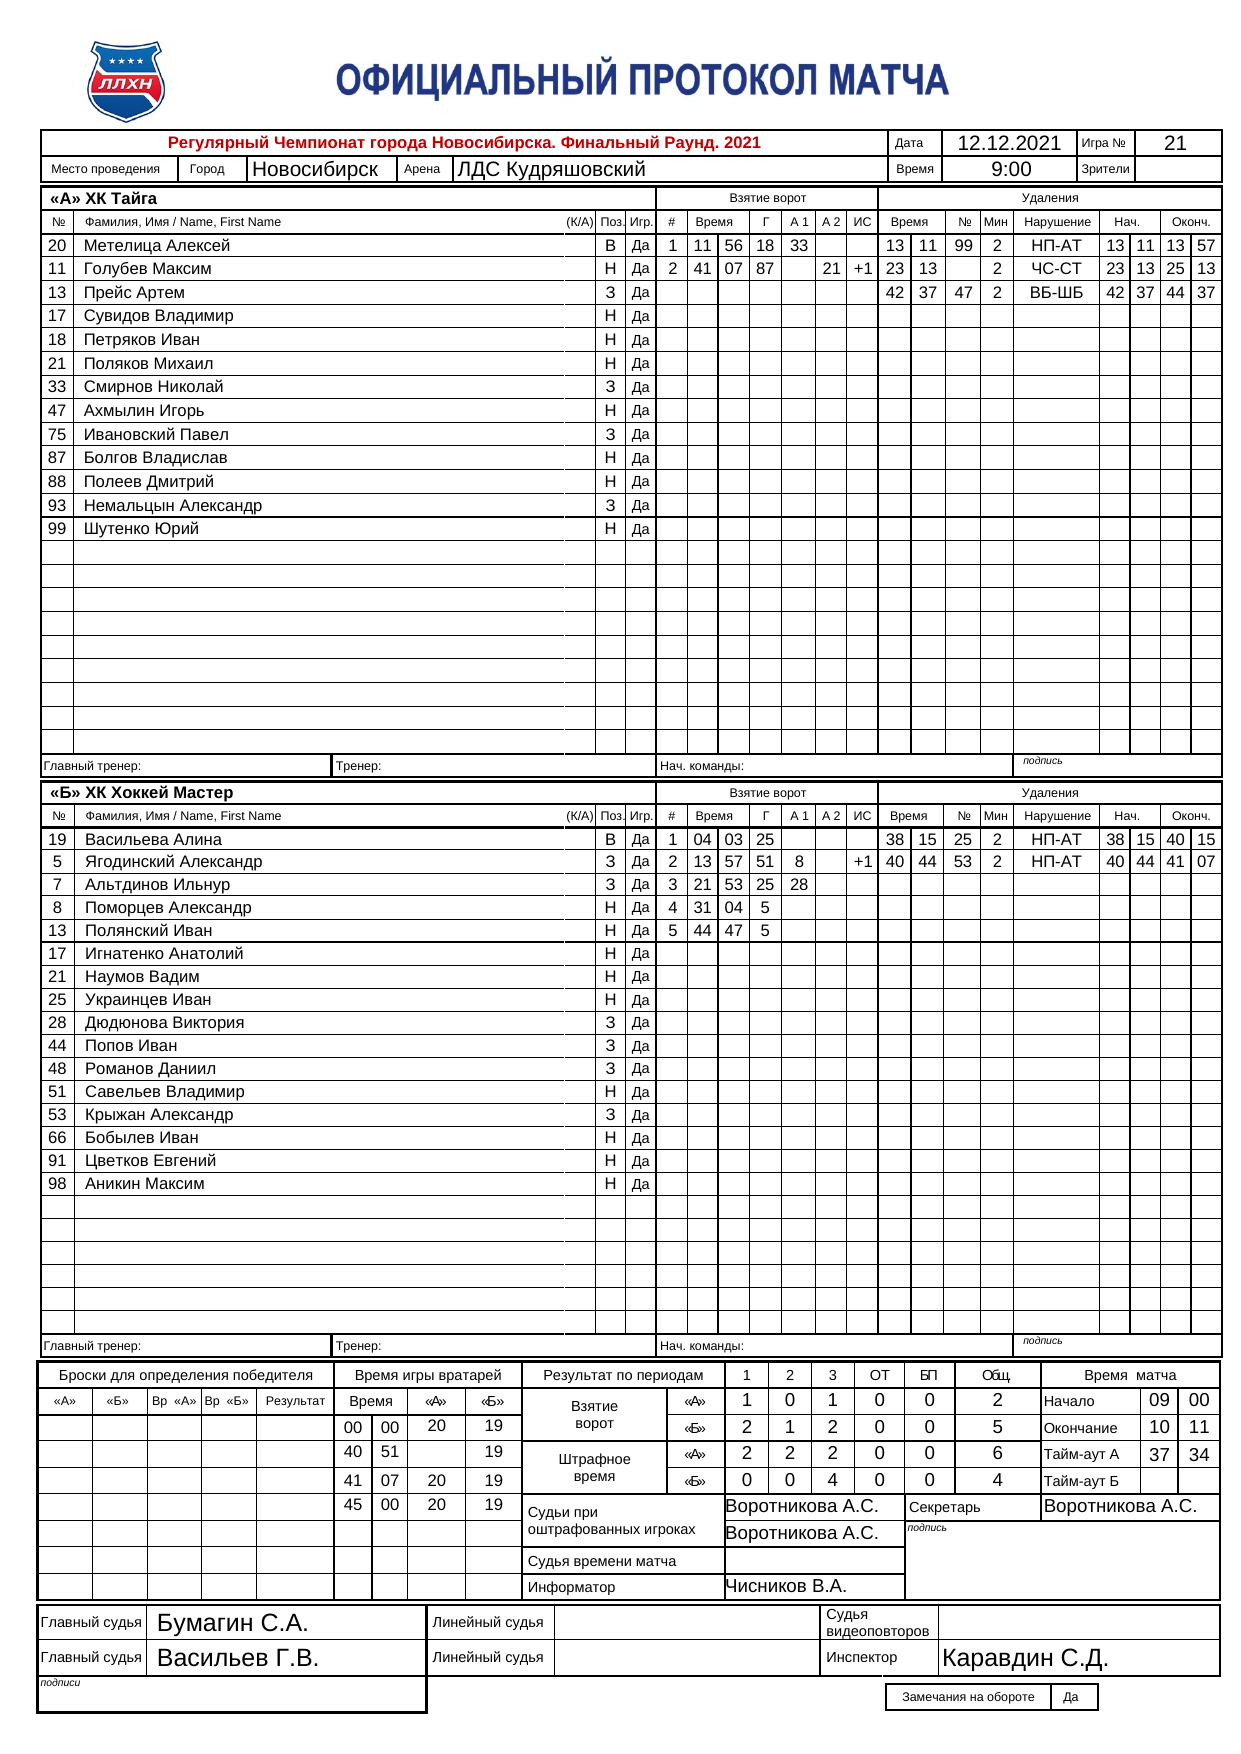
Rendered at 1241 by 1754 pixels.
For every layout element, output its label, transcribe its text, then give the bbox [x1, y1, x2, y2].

table_cell 45 [335, 1494, 371, 1520]
table_cell [816, 1035, 846, 1057]
table_cell [1192, 1265, 1221, 1287]
table_cell Поляков Михаил [74, 352, 564, 374]
table_cell [912, 612, 945, 634]
table_cell [1161, 1012, 1190, 1033]
table_cell [719, 399, 749, 422]
table_cell Да [626, 943, 655, 964]
table_cell 20 [408, 1494, 465, 1520]
table_cell [565, 1150, 595, 1172]
table_cell [847, 399, 877, 422]
table_cell Крыжан Александр [75, 1104, 564, 1126]
table_cell Взятие ворот [523, 1389, 666, 1440]
table_cell Воротникова А.С. [726, 1521, 904, 1546]
table_cell [816, 423, 846, 445]
table_cell [782, 896, 815, 918]
table_cell Да [626, 399, 655, 422]
table_cell 17 [42, 305, 73, 327]
table_cell [944, 920, 980, 941]
table_cell [257, 1494, 333, 1520]
table_cell [750, 1127, 781, 1149]
table_cell [657, 659, 687, 682]
table_cell [879, 636, 910, 658]
table_cell [565, 612, 595, 634]
table_cell [93, 1494, 147, 1520]
table_cell [39, 1416, 92, 1440]
table_cell [782, 1012, 815, 1033]
table_cell [74, 588, 564, 611]
table_cell 11 [1179, 1415, 1219, 1440]
table_cell [719, 1242, 749, 1264]
table_cell [912, 1219, 943, 1241]
table_cell [719, 1173, 749, 1195]
table_cell [1161, 1311, 1190, 1333]
table_cell 15 [912, 829, 943, 849]
table_cell Город [179, 157, 246, 181]
table_cell [847, 1173, 877, 1195]
table_cell [1131, 1311, 1160, 1333]
table_cell Новосибирск [248, 157, 396, 181]
table_cell 40 [335, 1441, 371, 1467]
table_cell [42, 1288, 74, 1310]
table_cell 5 [750, 920, 781, 941]
table_cell Да [626, 1104, 655, 1126]
table_cell [847, 1219, 877, 1241]
table_cell [816, 1311, 846, 1333]
table_cell [688, 352, 717, 374]
table_cell 0 [905, 1468, 954, 1493]
table_cell [202, 1416, 256, 1440]
table_cell [1161, 423, 1190, 445]
table_cell [1014, 636, 1099, 658]
table_cell [565, 518, 595, 540]
table_cell [596, 659, 625, 682]
table_cell [946, 518, 980, 540]
table_cell [782, 1242, 815, 1264]
table_cell [565, 541, 595, 564]
table_cell [657, 376, 687, 398]
table_cell [782, 399, 815, 422]
table_cell [42, 659, 73, 682]
table_cell НП-АТ [1014, 235, 1099, 256]
table_cell [847, 1127, 877, 1149]
table_cell [688, 1173, 717, 1195]
table_cell [944, 874, 980, 895]
table_cell Штрафное время [523, 1442, 666, 1493]
table_cell [944, 1127, 980, 1149]
table_cell [847, 1265, 877, 1287]
table_cell [202, 1468, 256, 1493]
table_cell [847, 423, 877, 445]
table_cell 5 [956, 1415, 1040, 1440]
table_cell [981, 1035, 1013, 1057]
table_cell [782, 257, 815, 280]
table_cell [944, 1081, 980, 1103]
table_cell Судья видеоповторов [821, 1606, 938, 1639]
table_cell [626, 612, 655, 634]
table_cell [1099, 1682, 1220, 1711]
table_cell [1192, 518, 1221, 540]
table_cell [596, 1242, 625, 1264]
table_cell [565, 966, 595, 987]
table_cell [1161, 1173, 1190, 1195]
table_cell [816, 1196, 846, 1218]
table_header Удаления [879, 783, 1221, 803]
table_cell [981, 636, 1013, 658]
table_cell [719, 470, 749, 493]
table_cell 19 [466, 1416, 521, 1440]
table_cell [879, 399, 910, 422]
table_cell [1014, 1288, 1099, 1310]
table_cell [879, 565, 910, 587]
table_cell [1014, 989, 1099, 1011]
table_cell [565, 1219, 595, 1241]
table_cell [1100, 399, 1129, 422]
table_cell Н [596, 966, 625, 987]
table_cell Главный тренер: [42, 1335, 330, 1356]
table_cell [1100, 494, 1129, 516]
table_cell [1192, 399, 1221, 422]
table_cell [946, 612, 980, 634]
table_cell [879, 1173, 910, 1195]
table_cell Дюдюнова Виктория [75, 1012, 564, 1033]
table_cell [1161, 328, 1190, 351]
table_cell [782, 920, 815, 941]
table_cell [1100, 730, 1129, 753]
table_cell [688, 1150, 717, 1172]
table_cell [565, 399, 595, 422]
table_cell [847, 1242, 877, 1264]
table_cell [879, 352, 910, 374]
table_cell [408, 1441, 465, 1467]
table_cell [981, 896, 1013, 918]
table_cell [750, 1058, 781, 1079]
table_cell Тренер: [333, 1335, 655, 1356]
table_cell [657, 636, 687, 658]
table_header Взятие ворот [657, 188, 877, 209]
table_cell 31 [688, 896, 717, 918]
table_cell 47 [42, 399, 73, 422]
table_cell [847, 470, 877, 493]
table_cell [1161, 1150, 1190, 1172]
table_cell [847, 966, 877, 987]
table_cell [879, 541, 910, 564]
table_cell Да [626, 1173, 655, 1195]
table_cell 21 [42, 352, 73, 374]
table_cell Инспектор [821, 1640, 938, 1675]
table_cell [688, 494, 717, 516]
table_cell [565, 352, 595, 374]
table_cell [719, 518, 749, 540]
table_cell 87 [750, 257, 781, 280]
table_cell [912, 1288, 943, 1310]
table_cell [596, 612, 625, 634]
table_cell [1131, 1081, 1160, 1103]
table_cell [688, 1288, 717, 1310]
table_cell [466, 1574, 521, 1599]
table_cell [565, 257, 595, 280]
table_cell Ахмылин Игорь [74, 399, 564, 422]
table_cell Да [626, 518, 655, 540]
table_cell [1131, 874, 1160, 895]
table_cell подпись [1014, 755, 1221, 776]
table_cell [657, 1265, 687, 1287]
table_cell [1192, 612, 1221, 634]
table_cell [1192, 1104, 1221, 1126]
table_cell [719, 588, 749, 611]
table_cell «А» [39, 1389, 92, 1413]
table_cell [782, 683, 815, 706]
table_header «А» ХК Тайга [42, 188, 655, 209]
table_cell Время [879, 805, 943, 826]
table_cell [750, 305, 781, 327]
table_cell ИС [847, 211, 877, 233]
table_cell А 2 [816, 211, 846, 233]
table_cell [565, 920, 595, 941]
table_cell [750, 565, 781, 587]
table_cell [626, 1265, 655, 1287]
table_cell [688, 1035, 717, 1057]
table_cell [74, 683, 564, 706]
table_cell [750, 376, 781, 398]
table_cell [1192, 1219, 1221, 1241]
table_cell Н [596, 896, 625, 918]
table_cell [1192, 446, 1221, 469]
table_cell [1100, 518, 1129, 540]
table_cell [879, 707, 910, 729]
table_cell [1161, 1035, 1190, 1057]
table_cell 13 [1161, 235, 1190, 256]
table_cell [75, 1242, 564, 1264]
table_cell [946, 328, 980, 351]
table_cell Нарушение [1014, 211, 1099, 233]
table_cell [688, 636, 717, 658]
table_cell [847, 1012, 877, 1033]
table_cell [944, 1196, 980, 1218]
table_cell [657, 707, 687, 729]
table_cell [847, 305, 877, 327]
table_cell [816, 399, 846, 422]
table_cell [1014, 588, 1099, 611]
table_cell [750, 446, 781, 469]
table_cell [782, 707, 815, 729]
table_cell [719, 1127, 749, 1149]
table_cell # [657, 211, 687, 233]
table_cell 53 [42, 1104, 74, 1126]
table_cell 0 [769, 1468, 811, 1493]
table_cell [42, 1311, 74, 1333]
table_cell 91 [42, 1150, 74, 1172]
table_cell [879, 920, 910, 941]
table_cell 13 [1192, 257, 1221, 280]
table_cell 3 [657, 874, 687, 895]
table_cell [1161, 659, 1190, 682]
table_cell [879, 1127, 910, 1149]
table_cell [879, 1288, 910, 1310]
table_cell Ягодинский Александр [75, 850, 564, 872]
table_cell [1014, 328, 1099, 351]
table_cell [1161, 1196, 1190, 1218]
table_cell [1014, 896, 1099, 918]
table_cell [879, 1265, 910, 1287]
table_cell Результат [257, 1389, 333, 1413]
table_cell 25 [42, 989, 74, 1011]
table_cell [912, 874, 943, 895]
table_cell Шутенко Юрий [74, 518, 564, 540]
table_cell [879, 683, 910, 706]
table_cell З [596, 423, 625, 445]
table_cell Ивановский Павел [74, 423, 564, 445]
table_cell [912, 896, 943, 918]
table_cell [1192, 989, 1221, 1011]
table_cell [1192, 874, 1221, 895]
table_cell 40 [1100, 850, 1129, 872]
table_cell [657, 612, 687, 634]
table_cell [1161, 989, 1190, 1011]
table_cell 11 [42, 257, 73, 280]
table_cell [750, 707, 781, 729]
table_cell [981, 966, 1013, 987]
table_cell [1131, 1288, 1160, 1310]
table_cell [1161, 1104, 1190, 1126]
table_cell 21 [688, 874, 717, 895]
table_cell [719, 1311, 749, 1333]
table_cell [782, 305, 815, 327]
table_cell [1100, 1058, 1129, 1079]
table_cell Да [626, 966, 655, 987]
table_cell 1 [657, 829, 687, 849]
table_cell [408, 1547, 465, 1573]
table_cell 20 [408, 1468, 465, 1493]
table_cell [74, 659, 564, 682]
table_cell 2 [956, 1389, 1040, 1413]
table_cell [42, 612, 73, 634]
table_cell [1131, 1196, 1160, 1218]
table_cell [1100, 1150, 1129, 1172]
table_cell [688, 281, 717, 303]
table_cell [1192, 1242, 1221, 1264]
table_cell [816, 470, 846, 493]
table_cell [1014, 565, 1099, 587]
table_cell Бумагин С.А. [147, 1606, 425, 1639]
table_cell [912, 1173, 943, 1195]
table_cell [750, 588, 781, 611]
table_cell [466, 1521, 521, 1546]
table_cell [1131, 943, 1160, 964]
table_cell [657, 1104, 687, 1126]
table_cell [847, 328, 877, 351]
table_cell 51 [373, 1441, 407, 1467]
table_cell 28 [782, 874, 815, 895]
table_cell 56 [719, 235, 749, 256]
table_cell [202, 1494, 256, 1520]
table_cell Метелица Алексей [74, 235, 564, 256]
table_cell [1192, 1196, 1221, 1218]
table_header 1 [726, 1363, 768, 1387]
table_cell [1161, 1288, 1190, 1310]
table_cell [719, 943, 749, 964]
table_cell [1100, 707, 1129, 729]
table_cell Воротникова А.С. [726, 1495, 904, 1520]
table_cell [1014, 376, 1099, 398]
table_cell Да [626, 829, 655, 849]
table_cell [1131, 989, 1160, 1011]
table_cell [879, 1012, 910, 1033]
table_cell НП-АТ [1014, 850, 1099, 872]
table_cell [750, 541, 781, 564]
table_cell 8 [42, 896, 74, 918]
table_cell подпись [906, 1522, 1219, 1599]
table_cell [42, 730, 73, 753]
table_cell [944, 1150, 980, 1172]
table_cell Н [596, 1127, 625, 1149]
table_cell [688, 707, 717, 729]
table_cell [912, 1081, 943, 1103]
table_cell [1131, 376, 1160, 398]
table_cell Н [596, 1150, 625, 1172]
table_cell [42, 1265, 74, 1287]
table_cell [750, 730, 781, 753]
table_cell [93, 1468, 147, 1493]
table_cell Начало [1042, 1389, 1140, 1413]
table_cell [148, 1547, 201, 1573]
table_cell 6 [956, 1442, 1040, 1467]
table_cell [719, 1104, 749, 1126]
table_cell 00 [1179, 1389, 1219, 1413]
table_cell [1100, 1196, 1129, 1218]
table_cell Да [626, 896, 655, 918]
table_cell 99 [42, 518, 73, 540]
table_cell [1161, 1058, 1190, 1079]
table_cell [74, 707, 564, 729]
table_cell [944, 1311, 980, 1333]
table_cell Главный судья [39, 1640, 146, 1675]
table_cell [782, 1219, 815, 1241]
table_cell [1014, 1035, 1099, 1057]
table_cell [1100, 636, 1129, 658]
table_cell Да [626, 257, 655, 280]
table_cell [1100, 612, 1129, 634]
table_cell [981, 943, 1013, 964]
table_cell [944, 966, 980, 987]
table_cell [1192, 494, 1221, 516]
table_cell [1192, 376, 1221, 398]
table_cell [1161, 494, 1190, 516]
table_cell Линейный судья [428, 1606, 554, 1639]
table_cell [1100, 376, 1129, 398]
table_header 3 [812, 1363, 854, 1387]
table_cell [657, 470, 687, 493]
table_cell 2 [726, 1442, 768, 1467]
table_cell [1131, 1242, 1160, 1264]
table_cell [42, 707, 73, 729]
table_cell Время [335, 1389, 407, 1413]
table_cell [565, 1265, 595, 1287]
table_cell [912, 683, 945, 706]
table_cell [912, 636, 945, 658]
table_cell [1014, 541, 1099, 564]
table_cell [657, 943, 687, 964]
table_cell [816, 494, 846, 516]
table_cell [1131, 707, 1160, 729]
table_cell [257, 1468, 333, 1493]
table_cell [847, 829, 877, 849]
table_cell [657, 1035, 687, 1057]
table_cell Нач. [1100, 211, 1160, 233]
table_cell [1161, 683, 1190, 706]
table_cell 11 [688, 235, 717, 256]
table_cell [1100, 1288, 1129, 1310]
table_cell [816, 966, 846, 987]
table_cell [1161, 612, 1190, 634]
table_cell [39, 1574, 92, 1599]
table_cell Попов Иван [75, 1035, 564, 1057]
table_cell +1 [847, 850, 877, 872]
table_cell 57 [719, 850, 749, 872]
table_cell [879, 1311, 910, 1333]
table_cell [750, 1288, 781, 1310]
table_cell Игнатенко Анатолий [75, 943, 564, 964]
table_cell 2 [657, 850, 687, 872]
table_cell [626, 1219, 655, 1241]
table_cell [719, 1288, 749, 1310]
table_cell 19 [466, 1441, 521, 1467]
table_cell [981, 920, 1013, 941]
table_cell [565, 235, 595, 256]
table_cell [688, 588, 717, 611]
table_cell 23 [1100, 257, 1129, 280]
table_cell [626, 1196, 655, 1218]
table_cell [688, 1127, 717, 1149]
table_cell [1192, 1288, 1221, 1310]
table_cell 2 [812, 1415, 854, 1440]
table_cell [847, 494, 877, 516]
table_cell 18 [750, 235, 781, 256]
table_cell [847, 376, 877, 398]
table_cell 5 [42, 850, 74, 872]
table_cell [782, 446, 815, 469]
table_cell [1131, 1150, 1160, 1172]
table_cell [912, 730, 945, 753]
table_cell Да [626, 281, 655, 303]
table_cell Мин [981, 211, 1013, 233]
table_header Результат по периодам [523, 1363, 724, 1387]
table_cell Н [596, 920, 625, 941]
table_cell [626, 565, 655, 587]
table_cell [626, 1288, 655, 1310]
table_cell [257, 1574, 333, 1599]
table_cell [657, 1081, 687, 1103]
table_cell [719, 683, 749, 706]
table_cell [750, 328, 781, 351]
table_cell 44 [1131, 850, 1160, 872]
table_cell 25 [944, 829, 980, 849]
table_cell Да [626, 1058, 655, 1079]
table_cell [879, 1242, 910, 1264]
table_cell [74, 565, 564, 587]
table_cell [688, 423, 717, 445]
table_cell [1014, 423, 1099, 445]
table_header Дата [889, 131, 941, 155]
table_cell [719, 1196, 749, 1218]
table_cell [719, 1012, 749, 1033]
table_cell [1014, 707, 1099, 729]
table_cell Да [626, 850, 655, 872]
table_cell 44 [1161, 281, 1190, 303]
table_cell 66 [42, 1127, 74, 1149]
table_cell Судья времени матча [523, 1548, 724, 1573]
table_cell Н [596, 305, 625, 327]
table_cell [816, 1288, 846, 1310]
table_cell [688, 1104, 717, 1126]
table_cell 0 [905, 1442, 954, 1467]
table_cell В [596, 235, 625, 256]
table_cell Полеев Дмитрий [74, 470, 564, 493]
table_cell [39, 1521, 92, 1546]
table_cell [373, 1574, 407, 1599]
table_cell [782, 1311, 815, 1333]
table_cell [657, 1311, 687, 1333]
table_cell А 1 [782, 211, 815, 233]
table_cell НП-АТ [1014, 829, 1099, 849]
table_cell подписи [39, 1677, 425, 1711]
table_cell 10 [1141, 1415, 1177, 1440]
table_cell [1192, 683, 1221, 706]
table_cell [1014, 612, 1099, 634]
table_cell [912, 541, 945, 564]
table_cell Да [626, 494, 655, 516]
table_cell [1161, 966, 1190, 987]
table_cell [750, 1311, 781, 1333]
table_cell Да [626, 1150, 655, 1172]
table_cell [946, 659, 980, 682]
table_cell [1131, 1012, 1160, 1033]
table_cell [1131, 423, 1160, 445]
table_cell [847, 943, 877, 964]
table_cell [565, 707, 595, 729]
table_cell Игр. [626, 211, 655, 233]
table_cell [1100, 1081, 1129, 1103]
table_cell Время [879, 211, 945, 233]
table_cell [981, 683, 1013, 706]
table_cell [1192, 1127, 1221, 1149]
table_cell 40 [879, 850, 910, 872]
table_cell [657, 730, 687, 753]
table_cell [1131, 446, 1160, 469]
table_cell [42, 683, 73, 706]
table_cell [782, 470, 815, 493]
table_cell Да [626, 446, 655, 469]
table_cell [750, 612, 781, 634]
table_cell [912, 588, 945, 611]
table_cell [847, 1196, 877, 1218]
table_cell [946, 494, 980, 516]
table_cell Поз. [596, 805, 625, 826]
table_cell Главный тренер: [42, 755, 330, 776]
table_cell [688, 1219, 717, 1241]
table_cell [657, 1058, 687, 1079]
table_cell [657, 399, 687, 422]
table_cell [944, 989, 980, 1011]
table_cell [847, 874, 877, 895]
table_cell [1161, 1265, 1190, 1287]
table_cell [1014, 1242, 1099, 1264]
table_cell [1014, 352, 1099, 374]
table_cell [879, 305, 910, 327]
table_cell 53 [719, 874, 749, 895]
table_cell [1131, 1058, 1160, 1079]
table_cell [981, 612, 1013, 634]
table_cell [912, 328, 945, 351]
table_cell [782, 989, 815, 1011]
table_cell [565, 896, 595, 918]
table_cell [816, 1058, 846, 1079]
table_cell [626, 659, 655, 682]
table_cell [657, 1150, 687, 1172]
table_cell 04 [688, 829, 717, 849]
table_cell [1100, 565, 1129, 587]
table_cell [555, 1640, 819, 1675]
table_cell ЛДС Кудряшовский [454, 157, 887, 181]
table_cell 1 [769, 1415, 811, 1440]
table_cell [981, 874, 1013, 895]
table_header Общ. [956, 1363, 1040, 1387]
table_cell [782, 328, 815, 351]
table_cell [1100, 1127, 1129, 1149]
table_cell [565, 376, 595, 398]
table_cell 4 [956, 1468, 1040, 1493]
table_cell [879, 1081, 910, 1103]
table_cell [750, 1173, 781, 1195]
table_cell [1100, 423, 1129, 445]
table_cell [1014, 966, 1099, 987]
table_cell [1014, 943, 1099, 964]
table_cell [750, 518, 781, 540]
table_cell [565, 1288, 595, 1310]
table_cell [879, 518, 910, 540]
table_cell [1131, 966, 1160, 987]
table_cell [981, 423, 1013, 445]
table_cell Н [596, 399, 625, 422]
table_cell 00 [373, 1494, 407, 1520]
table_cell Да [626, 235, 655, 256]
table_cell [782, 541, 815, 564]
table_cell [596, 541, 625, 564]
table_cell [75, 1311, 564, 1333]
table_cell [1161, 470, 1190, 493]
table_cell [981, 446, 1013, 469]
table_cell [981, 565, 1013, 587]
table_cell [981, 328, 1013, 351]
table_cell Секретарь [906, 1495, 1040, 1520]
table_cell 1 [726, 1389, 768, 1413]
table_cell [688, 328, 717, 351]
table_cell [847, 541, 877, 564]
table_cell [847, 636, 877, 658]
table_cell [1014, 730, 1099, 753]
table_cell [688, 305, 717, 327]
table_cell [688, 565, 717, 587]
table_cell 2 [726, 1415, 768, 1440]
table_cell [879, 730, 910, 753]
table_cell [1192, 588, 1221, 611]
table_cell [726, 1548, 904, 1573]
table_cell З [596, 376, 625, 398]
table_cell Да [626, 989, 655, 1011]
table_cell 20 [42, 235, 73, 256]
table_cell [782, 612, 815, 634]
table_cell [565, 683, 595, 706]
table_cell [816, 305, 846, 327]
table_cell Линейный судья [428, 1640, 554, 1675]
table_cell [879, 612, 910, 634]
table_cell 18 [42, 328, 73, 351]
table_cell [750, 966, 781, 987]
table_cell [74, 612, 564, 634]
table_cell [75, 1196, 564, 1218]
table_cell Н [596, 352, 625, 374]
table_cell Поз. [596, 211, 625, 233]
table_cell [1192, 1150, 1221, 1172]
table_cell 11 [912, 235, 945, 256]
table_cell Бобылев Иван [75, 1127, 564, 1149]
table_cell [555, 1606, 819, 1639]
table_cell [847, 1288, 877, 1310]
table_cell [565, 636, 595, 658]
table_cell [1100, 966, 1129, 987]
table_cell 75 [42, 423, 73, 445]
table_cell Смирнов Николай [74, 376, 564, 398]
table_cell [912, 1196, 943, 1218]
table_cell 25 [750, 829, 781, 849]
table_cell [1100, 541, 1129, 564]
table_cell [847, 683, 877, 706]
table_cell Н [596, 943, 625, 964]
table_cell № [946, 211, 980, 233]
table_cell [750, 943, 781, 964]
table_cell 44 [912, 850, 943, 872]
table_cell [596, 636, 625, 658]
table_cell [816, 235, 846, 256]
table_cell [1192, 352, 1221, 374]
table_cell [981, 1219, 1013, 1241]
table_cell 40 [1161, 829, 1190, 849]
picture [5, 28, 1179, 129]
table_cell [1100, 1219, 1129, 1241]
table_cell [847, 565, 877, 587]
table_cell [847, 235, 877, 256]
table_cell [1192, 541, 1221, 564]
table_cell [1161, 1219, 1190, 1241]
table_cell 20 [408, 1416, 465, 1440]
table_cell [1161, 1127, 1190, 1149]
table_cell [816, 850, 846, 872]
table_cell [944, 1058, 980, 1079]
table_cell № [42, 211, 73, 233]
table_cell [782, 281, 815, 303]
table_cell 98 [42, 1173, 74, 1195]
table_cell [912, 1104, 943, 1126]
table_cell 9:00 [943, 157, 1076, 181]
table_cell [1161, 896, 1190, 918]
table_cell [1131, 612, 1160, 634]
table_cell Да [626, 1081, 655, 1103]
table_cell [912, 966, 943, 987]
table_cell [657, 1127, 687, 1149]
table_cell [816, 518, 846, 540]
table_cell [1100, 588, 1129, 611]
table_header Замечания на обороте [887, 1685, 1050, 1709]
table_cell 2 [981, 257, 1013, 280]
table_cell [946, 352, 980, 374]
table_cell [782, 1265, 815, 1287]
table_cell [719, 636, 749, 658]
table_cell [1014, 470, 1099, 493]
table_cell [565, 850, 595, 872]
table_cell [816, 328, 846, 351]
table_cell [657, 423, 687, 445]
table_cell [1192, 565, 1221, 587]
table_header Взятие ворот [657, 783, 877, 803]
table_cell [565, 1081, 595, 1103]
table_cell 0 [855, 1415, 904, 1440]
table_cell [1100, 943, 1129, 964]
table_cell [42, 588, 73, 611]
table_cell [1131, 896, 1160, 918]
table_cell [879, 588, 910, 611]
table_cell [944, 896, 980, 918]
table_cell [1014, 1219, 1099, 1241]
table_cell Зрители [1078, 157, 1134, 181]
table_cell [782, 966, 815, 987]
table_cell [981, 541, 1013, 564]
table_cell А 1 [782, 805, 815, 826]
table_cell [719, 352, 749, 374]
table_cell [816, 989, 846, 1011]
table_cell Тайм-аут А [1042, 1441, 1140, 1467]
table_cell [1014, 518, 1099, 540]
table_cell [981, 1081, 1013, 1103]
table_cell подпись [1014, 1335, 1221, 1356]
table_cell 4 [657, 896, 687, 918]
table_cell [1014, 659, 1099, 682]
table_cell [981, 1150, 1013, 1172]
table_cell [688, 446, 717, 469]
table_cell [879, 446, 910, 469]
table_cell [148, 1521, 201, 1546]
table_cell [816, 588, 846, 611]
table_cell [981, 494, 1013, 516]
table_cell [688, 1081, 717, 1103]
table_cell [1192, 1173, 1221, 1195]
table_cell [750, 1081, 781, 1103]
table_cell [981, 989, 1013, 1011]
table_cell [1014, 446, 1099, 469]
table_cell [657, 1196, 687, 1218]
table_cell [1161, 730, 1190, 753]
table_cell [1131, 470, 1160, 493]
table_cell [750, 423, 781, 445]
table_cell [912, 352, 945, 374]
table_cell [750, 1196, 781, 1218]
table_cell [719, 376, 749, 398]
table_cell [981, 1265, 1013, 1287]
table_cell 13 [42, 281, 73, 303]
table_cell [1192, 966, 1221, 987]
table_cell [1131, 399, 1160, 422]
table_cell Голубев Максим [74, 257, 564, 280]
table_cell [816, 446, 846, 469]
table_cell [1014, 1104, 1099, 1126]
table_cell [879, 659, 910, 682]
table_cell [1100, 896, 1129, 918]
table_cell Время [688, 211, 749, 233]
table_cell [816, 1265, 846, 1287]
table_cell [1192, 636, 1221, 658]
table_cell [1100, 305, 1129, 327]
table_cell [946, 588, 980, 611]
table_cell 00 [373, 1416, 407, 1440]
table_cell [750, 470, 781, 493]
table_cell 2 [812, 1442, 854, 1467]
table_cell [782, 588, 815, 611]
table_cell Г [750, 211, 781, 233]
table_cell [1192, 1012, 1221, 1033]
table_cell Главный судья [39, 1606, 146, 1639]
table_cell [596, 683, 625, 706]
table_cell [39, 1547, 92, 1573]
table_cell [657, 328, 687, 351]
table_cell [688, 1265, 717, 1287]
table_cell [912, 1265, 943, 1287]
table_cell 2 [981, 281, 1013, 303]
table_cell Васильева Алина [75, 829, 564, 849]
table_cell [879, 943, 910, 964]
table_cell [657, 305, 687, 327]
table_cell [879, 423, 910, 445]
table_cell 0 [855, 1389, 904, 1413]
table_cell [816, 565, 846, 587]
table_cell [373, 1547, 407, 1573]
table_cell [1100, 446, 1129, 469]
table_cell «Б» [93, 1389, 147, 1413]
table_header ОТ [855, 1363, 904, 1387]
table_cell [719, 659, 749, 682]
table_cell [1131, 1265, 1160, 1287]
table_cell [1131, 659, 1160, 682]
table_cell [1014, 1150, 1099, 1172]
table_cell [946, 730, 980, 753]
table_cell [750, 989, 781, 1011]
table_cell [1014, 494, 1099, 516]
table_cell [1161, 943, 1190, 964]
table_cell [1161, 352, 1190, 374]
table_cell 07 [719, 257, 749, 280]
table_cell [1131, 1219, 1160, 1241]
table_cell [816, 1219, 846, 1241]
table_cell [719, 989, 749, 1011]
table_cell [816, 707, 846, 729]
table_cell 37 [1141, 1441, 1177, 1467]
table_cell 99 [946, 235, 980, 256]
table_cell Судьи при оштрафованных игроках [523, 1495, 724, 1546]
table_cell [1100, 874, 1129, 895]
table_cell [1131, 352, 1160, 374]
table_cell [912, 943, 943, 964]
table_cell [202, 1547, 256, 1573]
table_cell [1192, 305, 1221, 327]
table_cell 2 [769, 1442, 811, 1467]
table_cell [883, 1677, 1220, 1681]
table_cell [816, 683, 846, 706]
table_cell [719, 1219, 749, 1241]
table_cell Да [626, 1035, 655, 1057]
table_cell 5 [750, 896, 781, 918]
table_cell Тренер: [333, 755, 655, 776]
table_cell [626, 730, 655, 753]
table_cell [1161, 399, 1190, 422]
table_cell Да [626, 920, 655, 941]
table_cell [719, 707, 749, 729]
table_cell [981, 1104, 1013, 1126]
table_cell [816, 920, 846, 941]
table_cell [782, 518, 815, 540]
table_cell [879, 989, 910, 1011]
table_cell [912, 1242, 943, 1264]
table_cell [750, 1012, 781, 1033]
table_cell [74, 541, 564, 564]
table_cell [688, 659, 717, 682]
table_header «Б» ХК Хоккей Мастер [42, 783, 655, 803]
table_cell [657, 966, 687, 987]
table_cell 8 [782, 850, 815, 872]
table_cell Сувидов Владимир [74, 305, 564, 327]
table_cell 48 [42, 1058, 74, 1079]
table_cell [74, 636, 564, 658]
table_cell Васильев Г.В. [147, 1640, 425, 1675]
table_cell [408, 1574, 465, 1599]
table_cell [912, 1035, 943, 1057]
table_cell [626, 636, 655, 658]
table_cell Савельев Владимир [75, 1081, 564, 1103]
table_cell [782, 1081, 815, 1103]
table_cell 13 [688, 850, 717, 872]
table_cell [1014, 1173, 1099, 1195]
table_cell 23 [879, 257, 910, 280]
table_cell [1014, 1196, 1099, 1218]
table_cell [719, 1150, 749, 1172]
table_cell [565, 1173, 595, 1195]
table_cell Н [596, 257, 625, 280]
table_cell [750, 1219, 781, 1241]
table_cell 2 [981, 829, 1013, 849]
table_cell [782, 423, 815, 445]
table_cell [981, 518, 1013, 540]
table_cell [626, 683, 655, 706]
table_cell [1014, 920, 1099, 941]
table_cell [565, 305, 595, 327]
table_cell [912, 446, 945, 469]
table_cell [1014, 683, 1099, 706]
table_cell [719, 966, 749, 987]
table_cell [596, 565, 625, 587]
table_cell [657, 683, 687, 706]
table_cell 44 [688, 920, 717, 941]
table_cell [688, 399, 717, 422]
table_cell [1161, 305, 1190, 327]
table_cell Оконч. [1161, 805, 1221, 826]
table_cell [1131, 920, 1160, 941]
table_cell [626, 588, 655, 611]
table_cell 38 [1100, 829, 1129, 849]
table_cell 13 [1100, 235, 1129, 256]
table_cell [946, 376, 980, 398]
table_cell [816, 943, 846, 964]
table_cell [42, 1196, 74, 1218]
table_cell [981, 730, 1013, 753]
table_cell [879, 966, 910, 987]
table_cell [335, 1547, 371, 1573]
table_header БП [905, 1363, 954, 1387]
table_cell 13 [1131, 257, 1160, 280]
table_cell [626, 1242, 655, 1264]
table_cell Нач. [1100, 805, 1160, 826]
table_cell Время [688, 805, 749, 826]
table_cell [1100, 470, 1129, 493]
table_cell [879, 1219, 910, 1241]
table_cell 0 [769, 1389, 811, 1413]
table_cell [565, 446, 595, 469]
table_cell [596, 707, 625, 729]
table_cell 0 [855, 1468, 904, 1493]
table_cell [93, 1416, 147, 1440]
table_cell 0 [905, 1389, 954, 1413]
table_cell [565, 1196, 595, 1218]
table_cell [1192, 943, 1221, 964]
table_cell [75, 1288, 564, 1310]
table_cell [847, 920, 877, 941]
table_cell [782, 565, 815, 587]
table_cell [1161, 376, 1190, 398]
table_cell [657, 1288, 687, 1310]
table_cell [847, 588, 877, 611]
table_cell [847, 612, 877, 634]
table_cell [750, 494, 781, 516]
table_cell +1 [847, 257, 877, 280]
table_cell [42, 1242, 74, 1264]
table_cell Да [626, 376, 655, 398]
table_cell З [596, 1035, 625, 1057]
table_cell [257, 1521, 333, 1546]
table_cell [202, 1521, 256, 1546]
table_cell Арена [398, 157, 452, 181]
table_cell [719, 328, 749, 351]
table_cell [657, 281, 687, 303]
table_cell [42, 541, 73, 564]
table_cell [946, 257, 980, 280]
table_cell [657, 541, 687, 564]
table_cell [565, 730, 595, 753]
table_cell 51 [750, 850, 781, 872]
table_cell [912, 1127, 943, 1149]
table_cell [912, 1058, 943, 1079]
table_cell [912, 423, 945, 445]
table_cell [912, 1311, 943, 1333]
table_cell [1100, 1242, 1129, 1264]
table_cell Мин [981, 805, 1013, 826]
table_cell [42, 565, 73, 587]
table_cell 28 [42, 1012, 74, 1033]
table_cell 07 [1192, 850, 1221, 872]
table_cell [148, 1441, 201, 1467]
table_cell [1100, 1012, 1129, 1033]
table_cell Болгов Владислав [74, 446, 564, 469]
table_cell Н [596, 518, 625, 540]
table_cell 42 [1100, 281, 1129, 303]
table_cell [688, 989, 717, 1011]
table_cell [1161, 707, 1190, 729]
table_cell [912, 920, 943, 941]
table_cell Каравдин С.Д. [939, 1640, 1219, 1675]
table_cell [335, 1521, 371, 1546]
table_cell [1014, 399, 1099, 422]
table_cell [1131, 588, 1160, 611]
table_cell 19 [466, 1468, 521, 1493]
table_cell [750, 1104, 781, 1126]
table_cell «Б » [466, 1389, 521, 1413]
table_cell (К/А) [565, 805, 595, 826]
table_cell З [596, 1104, 625, 1126]
table_cell [688, 1012, 717, 1033]
table_cell Фамилия, Имя / Name, First Name [74, 211, 565, 233]
table_cell 2 [657, 257, 687, 280]
table_cell [816, 636, 846, 658]
table_cell [782, 636, 815, 658]
table_cell [1131, 565, 1160, 587]
table_cell [719, 612, 749, 634]
table_cell [912, 376, 945, 398]
table_cell Н [596, 470, 625, 493]
table_cell [1131, 305, 1160, 327]
table_cell [981, 1127, 1013, 1149]
table_cell [565, 281, 595, 303]
table_cell [1192, 920, 1221, 941]
table_cell [847, 707, 877, 729]
table_cell [912, 707, 945, 729]
table_cell [565, 470, 595, 493]
table_cell 37 [1131, 281, 1160, 303]
table_cell [1161, 1081, 1190, 1103]
table_cell [565, 1311, 595, 1333]
table_cell [657, 494, 687, 516]
table_cell [657, 1173, 687, 1195]
table_cell Наумов Вадим [75, 966, 564, 987]
table_cell [782, 730, 815, 753]
table_cell 25 [1161, 257, 1190, 280]
table_cell [912, 565, 945, 587]
table_cell 37 [912, 281, 945, 303]
table_cell 15 [1131, 829, 1160, 849]
table_cell [1192, 470, 1221, 493]
table_cell [657, 1242, 687, 1264]
table_cell [565, 943, 595, 964]
table_cell «А» [408, 1389, 465, 1413]
table_cell [847, 518, 877, 540]
table_cell 51 [42, 1081, 74, 1103]
table_header Удаления [879, 188, 1221, 209]
table_cell Нарушение [1014, 805, 1099, 826]
table_cell [912, 494, 945, 516]
table_header Время матча [1042, 1363, 1219, 1387]
table_cell [148, 1468, 201, 1493]
table_cell [1161, 636, 1190, 658]
table_cell [565, 989, 595, 1011]
table_cell [1192, 730, 1221, 753]
table_cell Полянский Иван [75, 920, 564, 941]
table_cell [565, 1127, 595, 1149]
table_cell [335, 1574, 371, 1599]
table_cell [946, 423, 980, 445]
table_cell ЧС-СТ [1014, 257, 1099, 280]
table_header 2 [769, 1363, 811, 1387]
table_cell [565, 659, 595, 682]
table_cell [879, 1150, 910, 1172]
table_cell [596, 1265, 625, 1287]
table_cell [981, 305, 1013, 327]
table_cell [981, 1058, 1013, 1079]
table_cell Да [626, 470, 655, 493]
table_cell З [596, 1012, 625, 1033]
table_cell [719, 1035, 749, 1057]
table_cell Игр. [626, 805, 655, 826]
table_cell [847, 989, 877, 1011]
table_cell № [42, 805, 74, 826]
table_cell «Б» [668, 1415, 724, 1440]
table_header Да [1052, 1685, 1097, 1709]
table_cell [1014, 1058, 1099, 1079]
table_cell В [596, 829, 625, 849]
table_cell [847, 1311, 877, 1333]
table_cell [847, 1104, 877, 1126]
table_cell [816, 730, 846, 753]
table_cell [202, 1574, 256, 1599]
table_cell 37 [1192, 281, 1221, 303]
table_cell [981, 1288, 1013, 1310]
table_cell [946, 683, 980, 706]
table_cell [879, 896, 910, 918]
table_cell [981, 352, 1013, 374]
table_cell 1 [812, 1389, 854, 1413]
table_cell [912, 399, 945, 422]
table_cell [688, 612, 717, 634]
table_cell [944, 1265, 980, 1287]
table_cell 34 [1179, 1441, 1219, 1467]
table_cell [944, 1219, 980, 1241]
table_cell Окончание [1042, 1415, 1140, 1440]
table_cell 44 [42, 1035, 74, 1057]
table_cell [42, 1219, 74, 1241]
table_cell [816, 1242, 846, 1264]
table_cell [782, 1104, 815, 1126]
table_cell [148, 1574, 201, 1599]
table_cell [946, 399, 980, 422]
table_cell [912, 1150, 943, 1172]
table_cell [719, 1058, 749, 1079]
table_cell Поморцев Александр [75, 896, 564, 918]
table_cell Нач. команды: [657, 755, 1012, 776]
table_cell 47 [946, 281, 980, 303]
table_cell [782, 659, 815, 682]
table_cell [719, 446, 749, 469]
table_cell [626, 707, 655, 729]
table_cell [257, 1441, 333, 1467]
table_cell З [596, 281, 625, 303]
table_cell [816, 896, 846, 918]
table_cell [75, 1219, 564, 1241]
table_cell Информатор [523, 1575, 724, 1599]
table_cell [816, 1173, 846, 1195]
table_cell 04 [719, 896, 749, 918]
table_cell [847, 1150, 877, 1172]
table_cell 42 [879, 281, 910, 303]
table_header Время игры вратарей [335, 1363, 521, 1387]
table_cell [946, 565, 980, 587]
table_cell 33 [42, 376, 73, 398]
table_cell [657, 352, 687, 374]
table_cell 47 [719, 920, 749, 941]
table_cell [981, 399, 1013, 422]
table_cell Вр «Б» [202, 1389, 256, 1413]
table_cell [816, 1150, 846, 1172]
table_cell Тайм-аут Б [1042, 1468, 1140, 1493]
table_cell [596, 730, 625, 753]
table_cell 87 [42, 446, 73, 469]
table_cell [879, 1196, 910, 1218]
table_cell [750, 1242, 781, 1264]
table_cell Да [626, 352, 655, 374]
table_cell [1014, 1127, 1099, 1149]
table_cell [782, 1127, 815, 1149]
table_cell [1100, 1265, 1129, 1287]
table_header Регулярный Чемпионат города Новосибирска. Финальный Раунд. 2021 [42, 131, 887, 155]
table_cell [1131, 328, 1160, 351]
table_cell [657, 588, 687, 611]
table_cell Время [889, 157, 941, 181]
table_cell [944, 1173, 980, 1195]
table_cell 00 [335, 1416, 371, 1440]
table_cell (К/А) [565, 211, 595, 233]
table_cell [879, 1058, 910, 1079]
table_cell 93 [42, 494, 73, 516]
table_cell [1100, 920, 1129, 941]
table_cell [879, 1104, 910, 1126]
table_cell [1161, 874, 1190, 895]
table_cell [596, 1196, 625, 1218]
table_cell [981, 659, 1013, 682]
table_cell [782, 376, 815, 398]
table_cell [1192, 1058, 1221, 1079]
table_cell [657, 518, 687, 540]
table_cell [719, 565, 749, 587]
table_cell 5 [657, 920, 687, 941]
table_cell [565, 1242, 595, 1264]
table_cell Вр «А» [148, 1389, 201, 1413]
table_cell «А» [668, 1389, 724, 1413]
table_cell [782, 494, 815, 516]
table_cell [1131, 1104, 1160, 1126]
table_cell [981, 1173, 1013, 1195]
table_cell [782, 1173, 815, 1195]
table_cell «Б» [668, 1468, 724, 1493]
table_cell ВБ-ШБ [1014, 281, 1099, 303]
table_cell [750, 659, 781, 682]
table_cell [1100, 352, 1129, 374]
table_cell [1100, 989, 1129, 1011]
table_cell [657, 565, 687, 587]
table_cell [912, 518, 945, 540]
table_cell [1014, 1265, 1099, 1287]
table_cell [981, 588, 1013, 611]
table_cell 25 [750, 874, 781, 895]
table_cell 53 [944, 850, 980, 872]
table_cell А 2 [816, 805, 846, 826]
table_cell [1192, 659, 1221, 682]
table_cell 33 [782, 235, 815, 256]
table_cell ИС [847, 805, 877, 826]
table_cell [565, 874, 595, 895]
table_cell 09 [1141, 1389, 1177, 1413]
table_cell Н [596, 989, 625, 1011]
table_cell 88 [42, 470, 73, 493]
table_cell З [596, 1058, 625, 1079]
table_cell 0 [726, 1468, 768, 1493]
table_cell [39, 1468, 92, 1493]
table_cell [981, 376, 1013, 398]
table_cell [750, 1265, 781, 1287]
table_cell 57 [1192, 235, 1221, 256]
table_cell Альтдинов Ильнур [75, 874, 564, 895]
table_cell [782, 943, 815, 964]
table_cell Н [596, 1081, 625, 1103]
table_cell [847, 352, 877, 374]
table_cell [1100, 1035, 1129, 1057]
table_cell [719, 494, 749, 516]
table_cell Цветков Евгений [75, 1150, 564, 1172]
table_cell [719, 423, 749, 445]
table_cell [1014, 305, 1099, 327]
table_cell [750, 1035, 781, 1057]
table_cell 19 [42, 829, 74, 849]
table_cell [626, 541, 655, 564]
table_cell [944, 1104, 980, 1126]
table_cell [93, 1521, 147, 1546]
table_cell [944, 1242, 980, 1264]
table_cell 03 [719, 829, 749, 849]
table_cell [1014, 1012, 1099, 1033]
table_cell [93, 1547, 147, 1573]
table_cell [1131, 636, 1160, 658]
table_cell [944, 1035, 980, 1057]
table_cell [657, 989, 687, 1011]
table_cell [148, 1416, 201, 1440]
table_cell Н [596, 446, 625, 469]
table_cell [1014, 1081, 1099, 1103]
table_cell [750, 281, 781, 303]
table_cell [981, 1311, 1013, 1333]
table_cell Да [626, 423, 655, 445]
table_cell [1192, 707, 1221, 729]
table_cell [565, 328, 595, 351]
table_cell [816, 1012, 846, 1033]
table_cell З [596, 494, 625, 516]
table_cell [719, 730, 749, 753]
table_cell 11 [1131, 235, 1160, 256]
table_cell [93, 1574, 147, 1599]
table_cell 7 [42, 874, 74, 895]
table_cell [1131, 1035, 1160, 1057]
table_cell 1 [657, 235, 687, 256]
table_cell [782, 1288, 815, 1310]
table_cell Г [750, 805, 781, 826]
table_cell [782, 1035, 815, 1057]
table_cell [782, 829, 815, 849]
table_cell [847, 1081, 877, 1103]
table_cell [912, 1012, 943, 1033]
table_cell [1161, 565, 1190, 587]
table_cell Украинцев Иван [75, 989, 564, 1011]
table_cell [946, 541, 980, 564]
table_cell [75, 1265, 564, 1287]
table_cell [719, 281, 749, 303]
table_cell [946, 305, 980, 327]
table_cell Оконч. [1161, 211, 1221, 233]
table_cell [946, 707, 980, 729]
table_cell 2 [981, 850, 1013, 872]
table_cell [565, 588, 595, 611]
table_header Броски для определения победителя [39, 1363, 333, 1387]
table_cell [74, 730, 564, 753]
table_cell Да [626, 305, 655, 327]
table_cell [816, 281, 846, 303]
table_cell 41 [688, 257, 717, 280]
table_cell [688, 966, 717, 987]
table_cell [912, 305, 945, 327]
table_cell [1179, 1468, 1219, 1493]
table_cell Да [626, 1127, 655, 1149]
table_cell [1131, 494, 1160, 516]
table_cell [1131, 1127, 1160, 1149]
table_cell [981, 707, 1013, 729]
table_cell [981, 1012, 1013, 1033]
table_cell [1161, 541, 1190, 564]
table_cell [688, 376, 717, 398]
table_cell [750, 1150, 781, 1172]
table_cell Петряков Иван [74, 328, 564, 351]
table_cell [688, 518, 717, 540]
table_cell [1192, 896, 1221, 918]
table_cell [939, 1606, 1219, 1639]
table_cell [981, 1242, 1013, 1264]
table_cell 41 [335, 1468, 371, 1493]
table_header 12.12.2021 [943, 131, 1076, 155]
table_cell [946, 470, 980, 493]
table_cell 21 [42, 966, 74, 987]
table_cell [1192, 423, 1221, 445]
table_cell [879, 376, 910, 398]
table_cell [39, 1494, 92, 1520]
table_cell [1161, 518, 1190, 540]
table_cell 0 [905, 1415, 954, 1440]
table_cell [847, 1035, 877, 1057]
table_cell 38 [879, 829, 910, 849]
table_cell [688, 683, 717, 706]
table_cell [93, 1441, 147, 1467]
table_cell 19 [466, 1494, 521, 1520]
table_cell 15 [1192, 829, 1221, 849]
table_cell [981, 470, 1013, 493]
table_cell [981, 1196, 1013, 1218]
table_cell [565, 1012, 595, 1033]
table_cell 13 [912, 257, 945, 280]
table_cell [657, 446, 687, 469]
table_cell [944, 1288, 980, 1310]
table_cell [626, 1311, 655, 1333]
table_cell [657, 1219, 687, 1241]
table_cell Прейс Артем [74, 281, 564, 303]
table_cell [719, 1265, 749, 1287]
table_cell [879, 494, 910, 516]
table_cell [565, 423, 595, 445]
table_cell [946, 446, 980, 469]
table_cell [912, 989, 943, 1011]
table_cell [1161, 1242, 1190, 1264]
table_cell Да [626, 874, 655, 895]
table_cell 07 [373, 1468, 407, 1493]
table_cell Чисников В.А. [726, 1575, 904, 1599]
table_cell [944, 1012, 980, 1033]
table_cell [719, 305, 749, 327]
table_cell З [596, 850, 625, 872]
table_cell [1192, 1081, 1221, 1103]
table_cell [782, 1150, 815, 1172]
table_cell [688, 1311, 717, 1333]
table_cell [847, 281, 877, 303]
table_cell [596, 1311, 625, 1333]
table_cell [688, 943, 717, 964]
table_cell [688, 1058, 717, 1079]
table_cell [816, 874, 846, 895]
table_cell [912, 659, 945, 682]
table_cell [816, 541, 846, 564]
table_cell [782, 352, 815, 374]
table_header 21 [1136, 131, 1221, 155]
table_cell [408, 1521, 465, 1546]
table_cell [750, 399, 781, 422]
table_cell [1136, 157, 1221, 181]
table_cell [257, 1547, 333, 1573]
table_cell [1131, 541, 1160, 564]
table_cell [428, 1677, 882, 1711]
table_cell [596, 588, 625, 611]
table_cell [1100, 1311, 1129, 1333]
table_cell [816, 1104, 846, 1126]
table_cell Н [596, 328, 625, 351]
table_cell [750, 352, 781, 374]
table_cell [466, 1547, 521, 1573]
table_cell [719, 1081, 749, 1103]
table_cell [879, 328, 910, 351]
table_cell [373, 1521, 407, 1546]
table_cell «А» [668, 1442, 724, 1467]
table_cell Место проведения [42, 157, 177, 181]
table_cell Воротникова А.С. [1042, 1495, 1219, 1520]
table_cell [847, 896, 877, 918]
table_cell Да [626, 1012, 655, 1033]
table_cell [944, 943, 980, 964]
table_cell [39, 1441, 92, 1467]
table_cell З [596, 874, 625, 895]
table_cell [565, 1035, 595, 1057]
table_cell [879, 874, 910, 895]
table_cell [565, 565, 595, 587]
table_cell [1192, 1311, 1221, 1333]
table_cell [719, 541, 749, 564]
table_cell Фамилия, Имя / Name, First Name [75, 805, 565, 826]
table_cell [1141, 1468, 1177, 1493]
table_cell [1161, 920, 1190, 941]
table_cell [879, 470, 910, 493]
table_cell Нач. команды: [657, 1335, 1012, 1356]
table_cell [1100, 659, 1129, 682]
table_cell [688, 730, 717, 753]
table_cell [688, 1242, 717, 1264]
table_cell [1100, 1104, 1129, 1126]
table_cell [1131, 683, 1160, 706]
table_cell 13 [879, 235, 910, 256]
table_cell [1014, 874, 1099, 895]
table_cell Романов Даниил [75, 1058, 564, 1079]
table_cell [912, 470, 945, 493]
table_cell [1192, 328, 1221, 351]
table_cell 0 [855, 1442, 904, 1467]
table_cell 2 [981, 235, 1013, 256]
table_cell [816, 612, 846, 634]
table_cell 41 [1161, 850, 1190, 872]
table_cell [148, 1494, 201, 1520]
table_cell [816, 376, 846, 398]
table_cell [816, 659, 846, 682]
table_cell 21 [816, 257, 846, 280]
table_cell [1131, 518, 1160, 540]
table_cell [816, 352, 846, 374]
table_cell [565, 1058, 595, 1079]
table_cell [657, 1012, 687, 1033]
table_cell [1131, 730, 1160, 753]
table_cell № [944, 805, 980, 826]
table_cell Аникин Максим [75, 1173, 564, 1195]
table_cell [202, 1441, 256, 1467]
table_cell [847, 730, 877, 753]
table_cell [1192, 1035, 1221, 1057]
table_cell [1161, 446, 1190, 469]
table_cell [750, 636, 781, 658]
table_cell [257, 1416, 333, 1440]
table_cell [596, 1288, 625, 1310]
table_cell 4 [812, 1468, 854, 1493]
table_cell [847, 1058, 877, 1079]
table_cell Немальцын Александр [74, 494, 564, 516]
table_cell [816, 1081, 846, 1103]
table_cell [42, 636, 73, 658]
table_cell [565, 1104, 595, 1126]
table_cell 17 [42, 943, 74, 964]
table_cell [1100, 1173, 1129, 1195]
table_header Игра № [1078, 131, 1134, 155]
table_cell 13 [42, 920, 74, 941]
table_cell [1161, 588, 1190, 611]
table_cell [1100, 328, 1129, 351]
table_cell [688, 470, 717, 493]
table_cell [688, 541, 717, 564]
table_cell [847, 446, 877, 469]
table_cell [596, 1219, 625, 1241]
table_cell Да [626, 328, 655, 351]
table_cell Н [596, 1173, 625, 1195]
table_cell [782, 1058, 815, 1079]
table_cell [847, 659, 877, 682]
table_cell [1131, 1173, 1160, 1195]
table_cell [750, 683, 781, 706]
table_cell [688, 1196, 717, 1218]
table_cell [946, 636, 980, 658]
table_cell [879, 1035, 910, 1057]
table_cell [1014, 1311, 1099, 1333]
table_cell # [657, 805, 687, 826]
table_cell [816, 829, 846, 849]
table_cell [565, 494, 595, 516]
table_cell [565, 829, 595, 849]
table_cell [816, 1127, 846, 1149]
table_cell [1100, 683, 1129, 706]
table_cell [782, 1196, 815, 1218]
